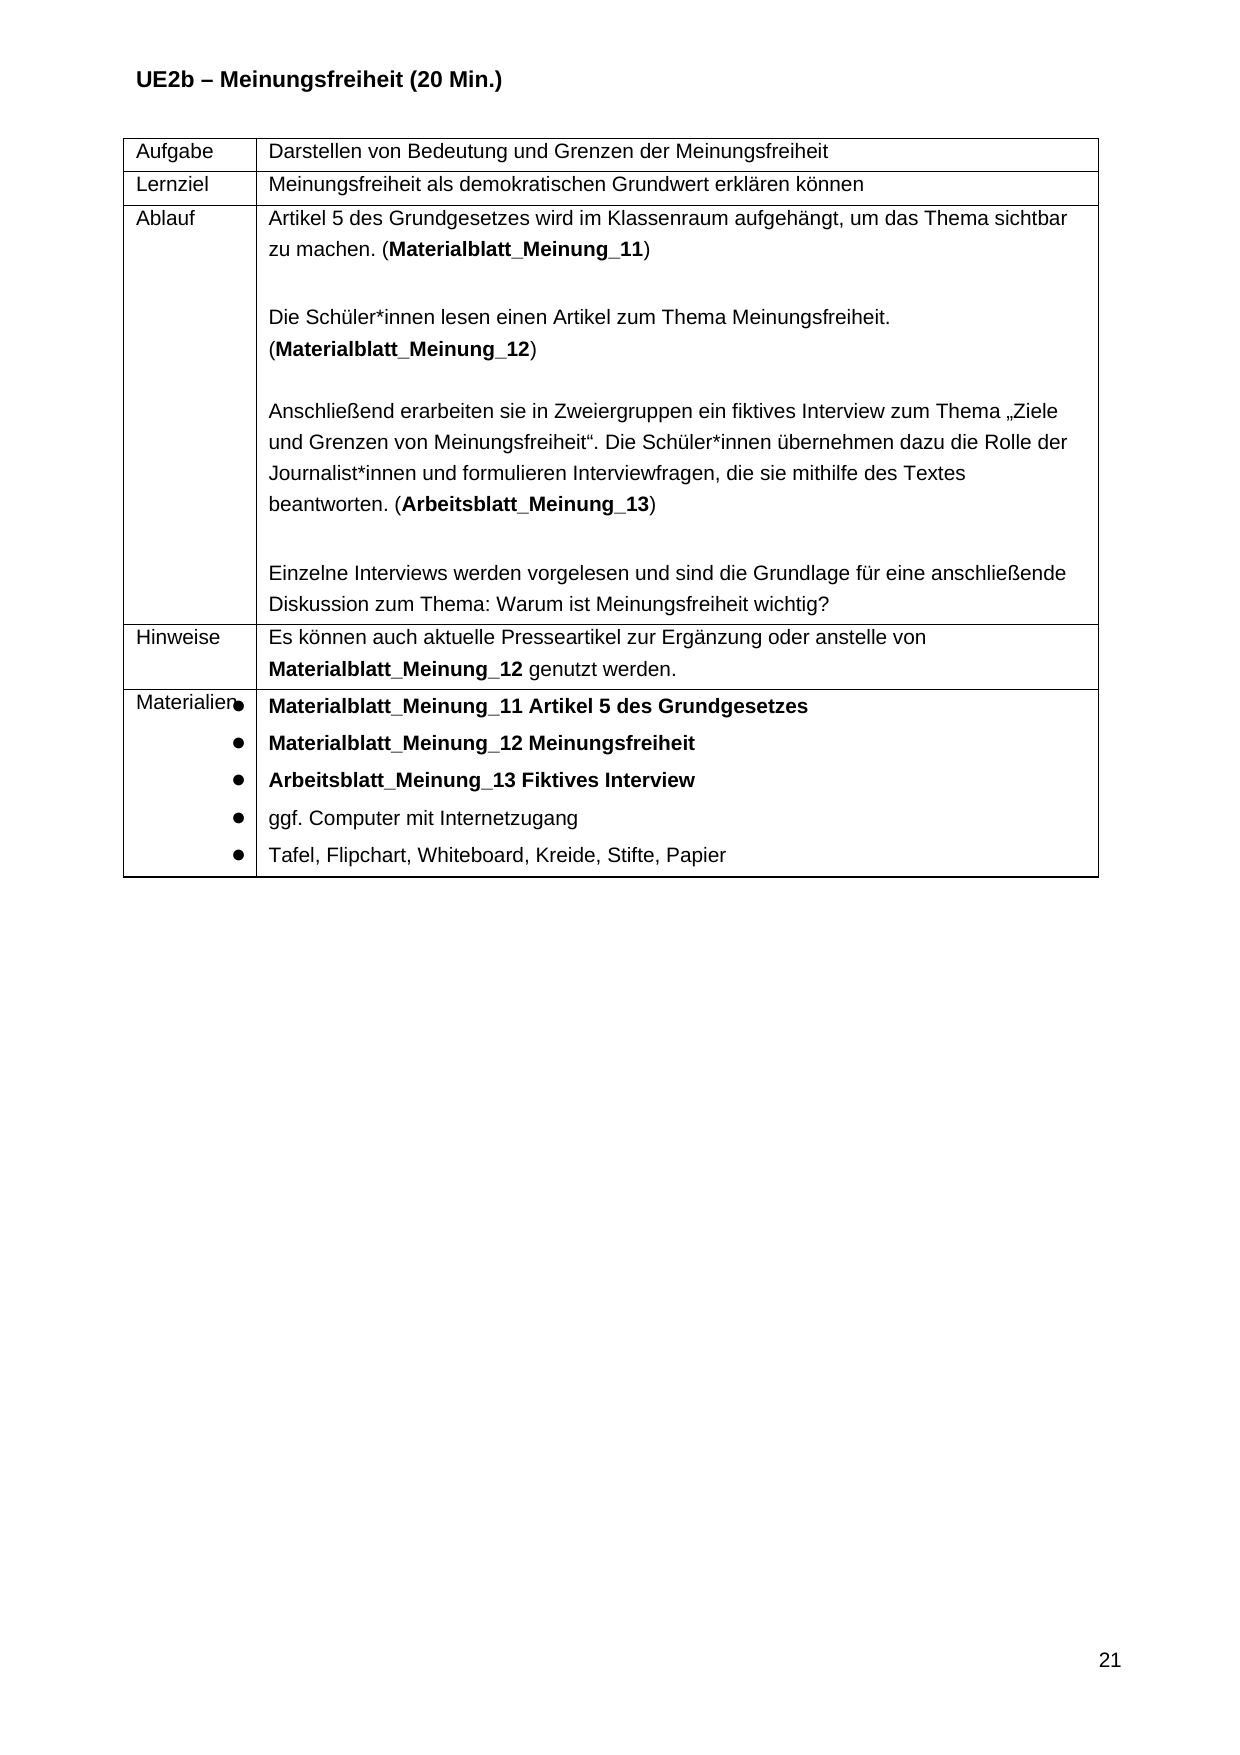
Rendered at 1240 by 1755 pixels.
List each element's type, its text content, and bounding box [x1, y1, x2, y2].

table_header Aufgabe [124, 139, 256, 171]
table_header Darstellen von Bedeutung und Grenzen der Meinungsfreiheit [257, 139, 1098, 171]
text UE2b – Meinungsfreiheit (20 Min.) [136, 66, 1121, 92]
table_cell Lernziel [124, 172, 256, 204]
table_cell Meinungsfreiheit als demokratischen Grundwert erklären können [257, 172, 1098, 204]
table_cell Es können auch aktuelle Presseartikel zur Ergänzung oder anstelle von Materialblatt_Meinung_12 genutzt werden. [257, 625, 1098, 689]
table_cell Hinweise [124, 625, 256, 689]
table_cell Artikel 5 des Grundgesetzes wird im Klassenraum aufgehängt, um das Thema sichtbar zu machen. (Materialblatt_Meinung_11) Die Schüler*innen lesen einen Artikel zum Thema Meinungsfreiheit. (Materialblatt_Meinung_12) Anschließend erarbeiten sie in Zweiergruppen ein fiktives Interview zum Thema „Ziele und Grenzen von Meinungsfreiheit“. Die Schüler*innen übernehmen dazu die Rolle der Journalist*innen und formulieren Interviewfragen, die sie mithilfe des Textes beantworten. (Arbeitsblatt_Meinung_13) Einzelne Interviews werden vorgelesen und sind die Grundlage für eine anschließende Diskussion zum Thema: Warum ist Meinungsfreiheit wichtig? [257, 206, 1098, 624]
table_cell Materialblatt_Meinung_11 Artikel 5 des Grundgesetzes Materialblatt_Meinung_12 Meinungsfreiheit Arbeitsblatt_Meinung_13 Fiktives Interview ggf. Computer mit Internetzugang Tafel, Flipchart, Whiteboard, Kreide, Stifte, Papier [257, 690, 1098, 876]
table_cell Ablauf [124, 206, 256, 624]
table_cell Materialien [124, 690, 256, 876]
